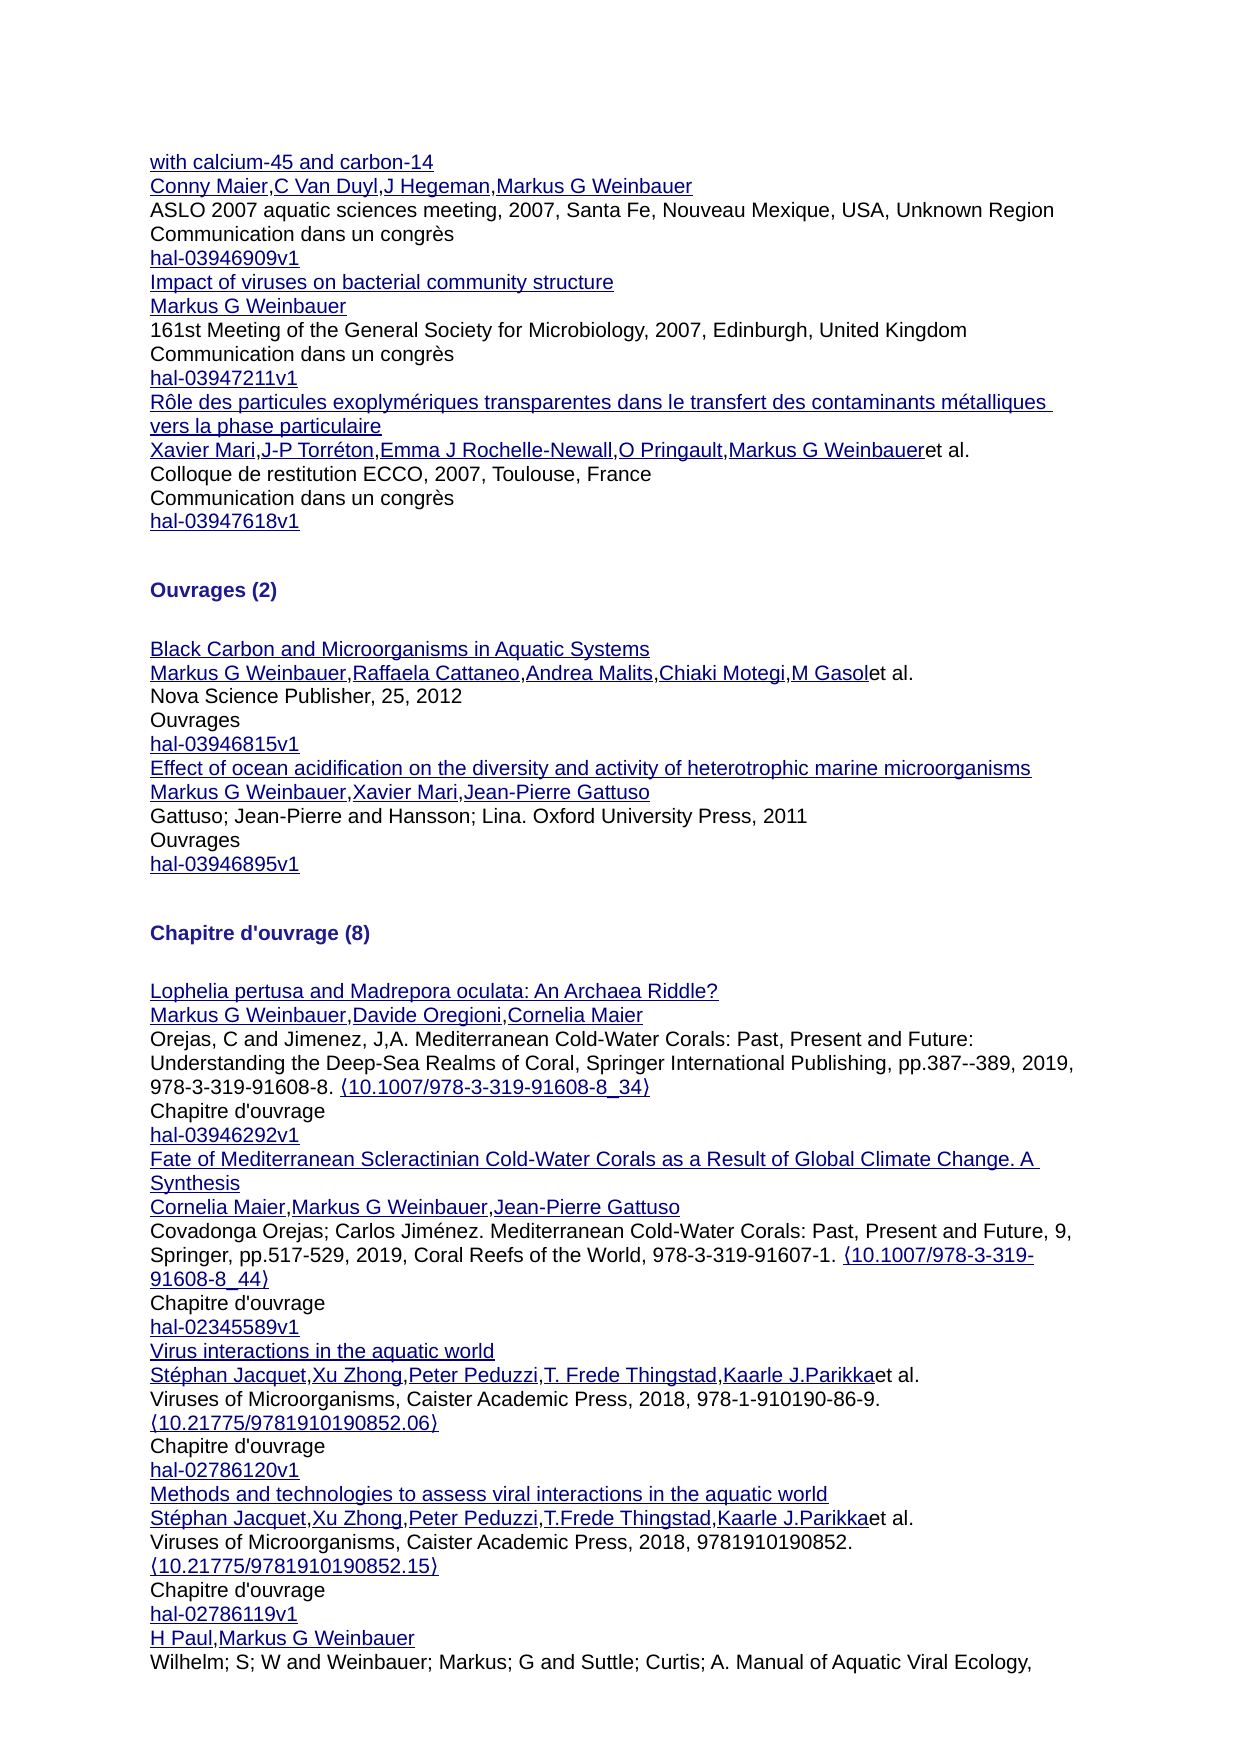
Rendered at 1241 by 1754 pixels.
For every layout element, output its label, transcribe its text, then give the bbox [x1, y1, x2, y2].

table_cell Impact of viruses on bacterial community structure Markus G Weinbauer 161st Meeting of the General Society for Microbiology, 2007, Edinburgh, United Kingdom Communication dans un congrès hal-03947211v1 [150, 270, 1090, 389]
table_cell Fate of Mediterranean Scleractinian Cold-Water Corals as a Result of Global Climate Change. A Synthesis Cornelia Maier,Markus G Weinbauer,Jean-Pierre Gattuso Covadonga Orejas; Carlos Jiménez. Mediterranean Cold-Water Corals: Past, Present and Future, 9, Springer, pp.517-529, 2019, Coral Reefs of the World, 978-3-319-91607-1. ⟨10.1007/978-3-319-91608-8_44⟩ Chapitre d'ouvrage hal-02345589v1 [150, 1147, 1090, 1338]
table_cell Virus interactions in the aquatic world Stéphan Jacquet,Xu Zhong,Peter Peduzzi,T. Frede Thingstad,Kaarle J.Parikkaet al. Viruses of Microorganisms, Caister Academic Press, 2018, 978-1-910190-86-9. ⟨10.21775/9781910190852.06⟩ Chapitre d'ouvrage hal-02786120v1 [150, 1339, 1090, 1482]
table_header Lophelia pertusa and Madrepora oculata: An Archaea Riddle? Markus G Weinbauer,Davide Oregioni,Cornelia Maier Orejas, C and Jimenez, J,A. Mediterranean Cold-Water Corals: Past, Present and Future: Understanding the Deep-Sea Realms of Coral, Springer International Publishing, pp.387--389, 2019, 978-3-319-91608-8. ⟨10.1007/978-3-319-91608-8_34⟩ Chapitre d'ouvrage hal-03946292v1 [150, 979, 1090, 1147]
subtitle Chapitre d'ouvrage (8) [150, 921, 1090, 945]
table_cell Rôle des particules exoplymériques transparentes dans le transfert des contaminants métalliques vers la phase particulaire Xavier Mari,J-P Torréton,Emma J Rochelle-Newall,O Pringault,Markus G Weinbaueret al. Colloque de restitution ECCO, 2007, Toulouse, France Communication dans un congrès hal-03947618v1 [150, 390, 1090, 533]
table_cell Methods and technologies to assess viral interactions in the aquatic world Stéphan Jacquet,Xu Zhong,Peter Peduzzi,T.Frede Thingstad,Kaarle J.Parikkaet al. Viruses of Microorganisms, Caister Academic Press, 2018, 9781910190852. ⟨10.21775/9781910190852.15⟩ Chapitre d'ouvrage hal-02786119v1 [150, 1482, 1090, 1626]
table_cell with calcium-45 and carbon-14 Conny Maier,C Van Duyl,J Hegeman,Markus G Weinbauer ASLO 2007 aquatic sciences meeting, 2007, Santa Fe, Nouveau Mexique, USA, Unknown Region Communication dans un congrès hal-03946909v1 [150, 150, 1090, 270]
table_header Black Carbon and Microorganisms in Aquatic Systems Markus G Weinbauer,Raffaela Cattaneo,Andrea Malits,Chiaki Motegi,M Gasolet al. Nova Science Publisher, 25, 2012 Ouvrages hal-03946815v1 [150, 636, 1090, 756]
subtitle Ouvrages (2) [150, 578, 1090, 602]
table_cell Effect of ocean acidification on the diversity and activity of heterotrophic marine microorganisms Markus G Weinbauer,Xavier Mari,Jean-Pierre Gattuso Gattuso; Jean-Pierre and Hansson; Lina. Oxford University Press, 2011 Ouvrages hal-03946895v1 [150, 756, 1090, 876]
table_cell Detection of lysogeny in aquatic environments H Paul,Markus G Weinbauer Wilhelm; S; W and Weinbauer; Markus; G and Suttle; Curtis; A. Manual of Aquatic Viral Ecology, ASLO, pp.30--33, 2010 Chapitre d'ouvrage hal-03947034v1 [150, 1626, 1090, 1674]
